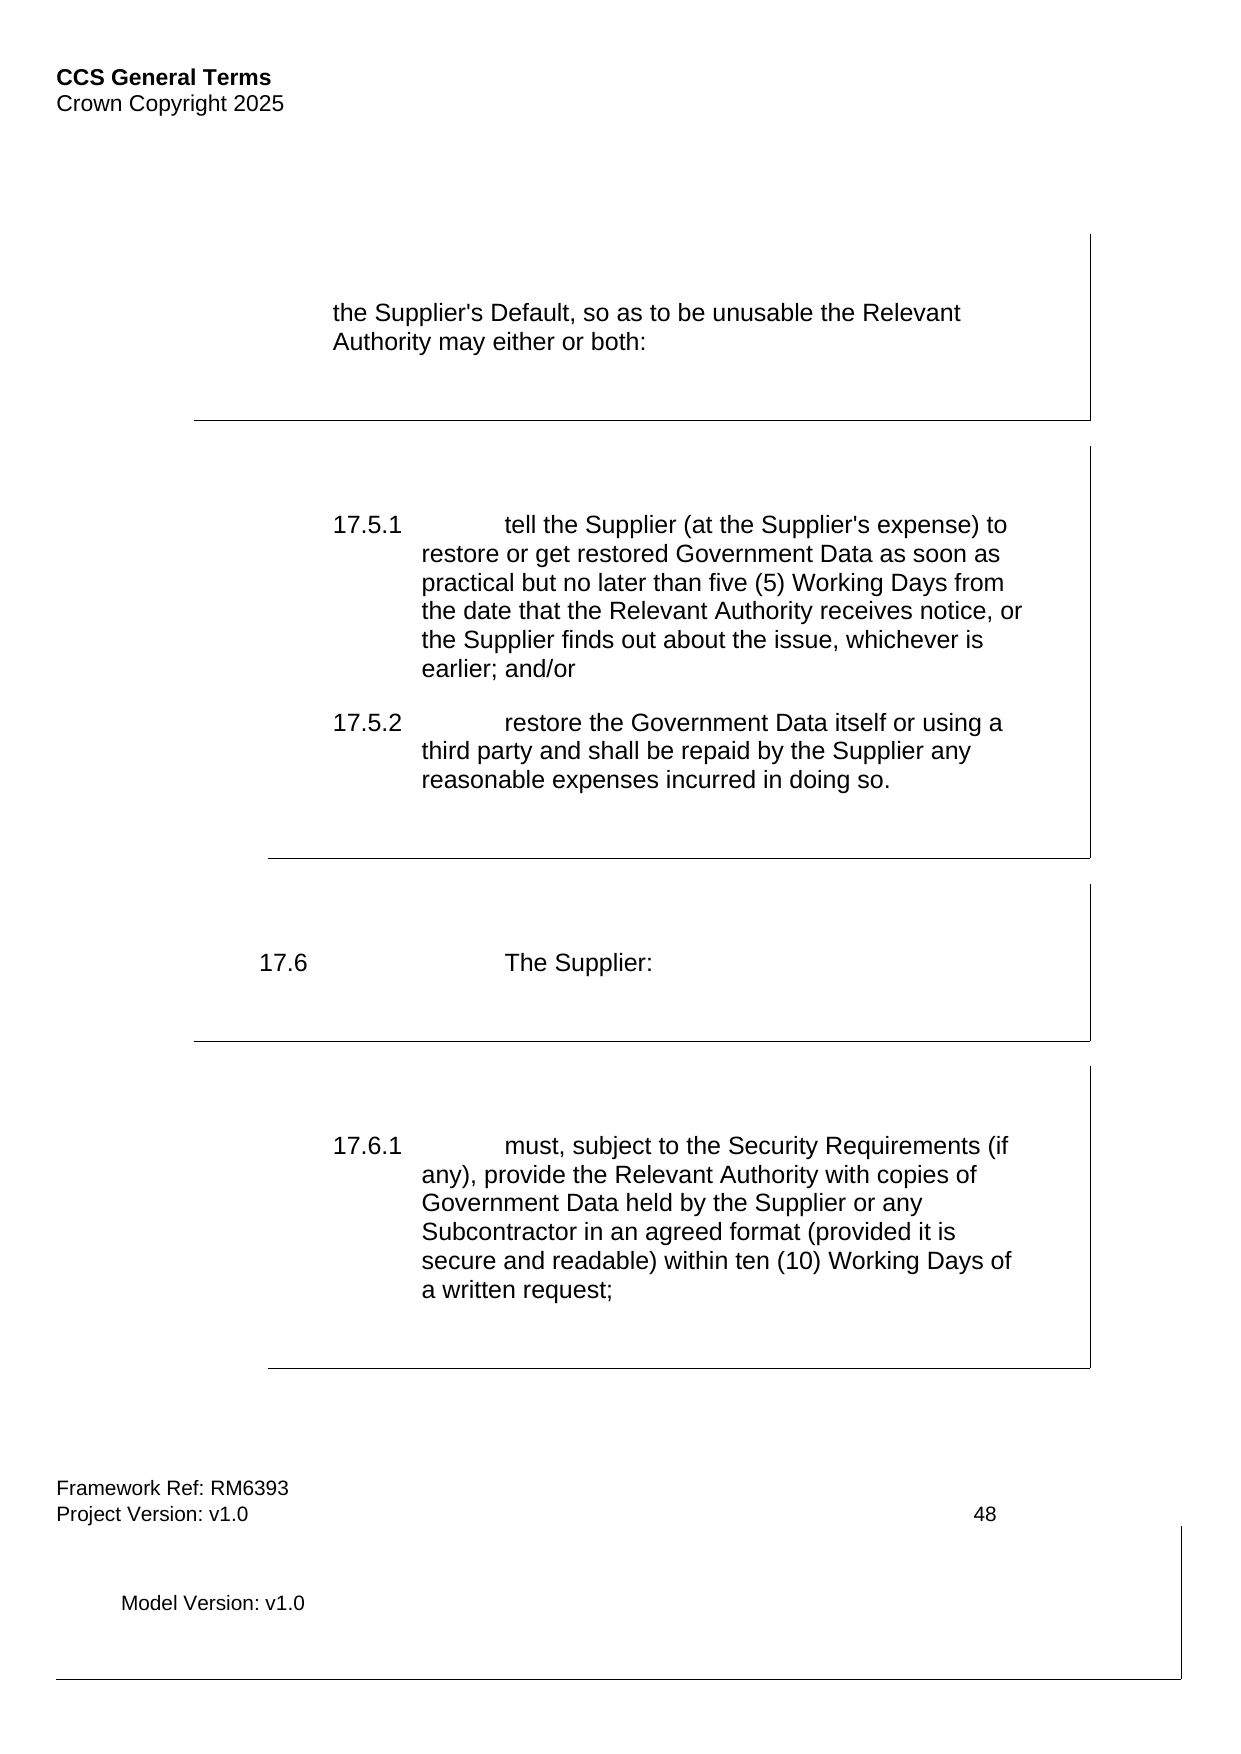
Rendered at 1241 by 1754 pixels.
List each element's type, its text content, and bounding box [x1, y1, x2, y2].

list tell the Supplier (at the Supplier's expense) to restore or get restored Government Data as soon as practical but no later than five (5) Working Days from the date that the Relevant Authority receives notice, or the Supplier finds out about the issue, whichever is earlier; and/or [268, 446, 1090, 643]
list The Supplier: [194, 883, 1090, 1041]
list must, subject to the Security Requirements (if any), provide the Relevant Authority with copies of Government Data held by the Supplier or any Subcontractor in an agreed format (provided it is secure and readable) within ten (10) Working Days of a written request; [268, 1066, 1090, 1368]
list If the Government Data is any of (i) corrupted, (ii) lost or (iii) sufficiently degraded, in each case as a result of the Supplier's Default, so as to be unusable the Relevant Authority may either or both: [194, 234, 1090, 420]
list restore the Government Data itself or using a third party and shall be repaid by the Supplier any reasonable expenses incurred in doing so. [268, 643, 1090, 858]
